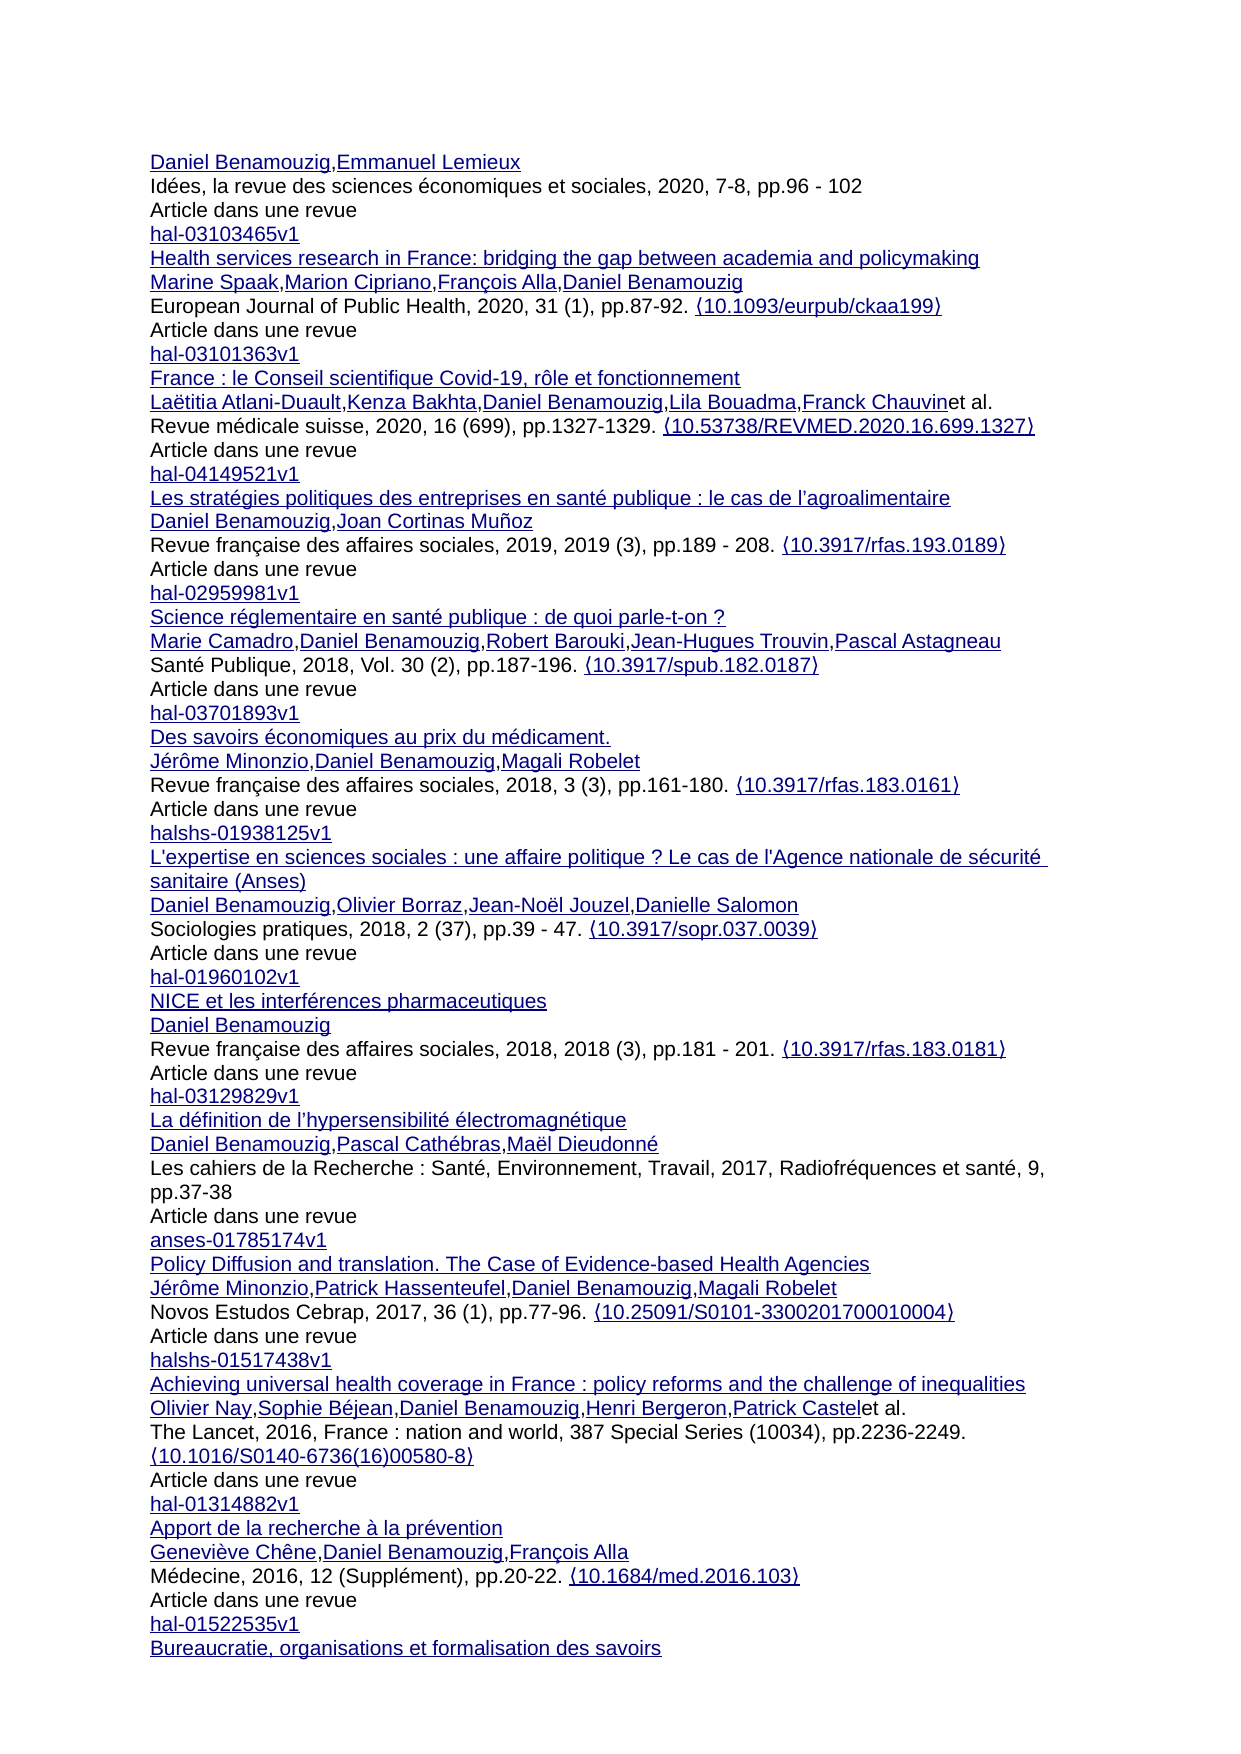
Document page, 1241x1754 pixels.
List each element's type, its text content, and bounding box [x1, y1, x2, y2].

table_cell Bureaucratie, organisations et formalisation des savoirs [150, 1635, 1090, 1659]
table_cell Daniel Benamouzig,Emmanuel Lemieux Idées, la revue des sciences économiques et sociales, 2020, 7-8, pp.96 - 102 Article dans une revue hal-03103465v1 [150, 150, 1090, 246]
table_cell France : le Conseil scientifique Covid-19, rôle et fonctionnement Laëtitia Atlani-Duault,Kenza Bakhta,Daniel Benamouzig,Lila Bouadma,Franck Chauvinet al. Revue médicale suisse, 2020, 16 (699), pp.1327-1329. ⟨10.53738/REVMED.2020.16.699.1327⟩ Article dans une revue hal-04149521v1 [150, 366, 1090, 485]
table_cell L'expertise en sciences sociales : une affaire politique ? Le cas de l'Agence nationale de sécurité sanitaire (Anses) Daniel Benamouzig,Olivier Borraz,Jean-Noël Jouzel,Danielle Salomon Sociologies pratiques, 2018, 2 (37), pp.39 - 47. ⟨10.3917/sopr.037.0039⟩ Article dans une revue hal-01960102v1 [150, 845, 1090, 988]
table_cell La définition de l’hypersensibilité électromagnétique Daniel Benamouzig,Pascal Cathébras,Maël Dieudonné Les cahiers de la Recherche : Santé, Environnement, Travail, 2017, Radiofréquences et santé, 9, pp.37-38 Article dans une revue anses-01785174v1 [150, 1108, 1090, 1252]
table_cell Health services research in France: bridging the gap between academia and policymaking Marine Spaak,Marion Cipriano,François Alla,Daniel Benamouzig European Journal of Public Health, 2020, 31 (1), pp.87-92. ⟨10.1093/eurpub/ckaa199⟩ Article dans une revue hal-03101363v1 [150, 246, 1090, 366]
table_cell Policy Diffusion and translation. The Case of Evidence-based Health Agencies Jérôme Minonzio,Patrick Hassenteufel,Daniel Benamouzig,Magali Robelet Novos Estudos Cebrap, 2017, 36 (1), pp.77-96. ⟨10.25091/S0101-3300201700010004⟩ Article dans une revue halshs-01517438v1 [150, 1252, 1090, 1372]
table_cell NICE et les interférences pharmaceutiques Daniel Benamouzig Revue française des affaires sociales, 2018, 2018 (3), pp.181 - 201. ⟨10.3917/rfas.183.0181⟩ Article dans une revue hal-03129829v1 [150, 989, 1090, 1108]
table_cell Achieving universal health coverage in France : policy reforms and the challenge of inequalities Olivier Nay,Sophie Béjean,Daniel Benamouzig,Henri Bergeron,Patrick Castelet al. The Lancet, 2016, France : nation and world, 387 Special Series (10034), pp.2236-2249. ⟨10.1016/S0140-6736(16)00580-8⟩ Article dans une revue hal-01314882v1 [150, 1372, 1090, 1516]
table_cell Les stratégies politiques des entreprises en santé publique : le cas de l’agroalimentaire Daniel Benamouzig,Joan Cortinas Muñoz Revue française des affaires sociales, 2019, 2019 (3), pp.189 - 208. ⟨10.3917/rfas.193.0189⟩ Article dans une revue hal-02959981v1 [150, 485, 1090, 605]
table_cell Apport de la recherche à la prévention Geneviève Chêne,Daniel Benamouzig,François Alla Médecine, 2016, 12 (Supplément), pp.20-22. ⟨10.1684/med.2016.103⟩ Article dans une revue hal-01522535v1 [150, 1516, 1090, 1635]
table_cell Des savoirs économiques au prix du médicament. Jérôme Minonzio,Daniel Benamouzig,Magali Robelet Revue française des affaires sociales, 2018, 3 (3), pp.161-180. ⟨10.3917/rfas.183.0161⟩ Article dans une revue halshs-01938125v1 [150, 725, 1090, 845]
table_cell Science réglementaire en santé publique : de quoi parle-t-on ? Marie Camadro,Daniel Benamouzig,Robert Barouki,Jean-Hugues Trouvin,Pascal Astagneau Santé Publique, 2018, Vol. 30 (2), pp.187-196. ⟨10.3917/spub.182.0187⟩ Article dans une revue hal-03701893v1 [150, 605, 1090, 725]
